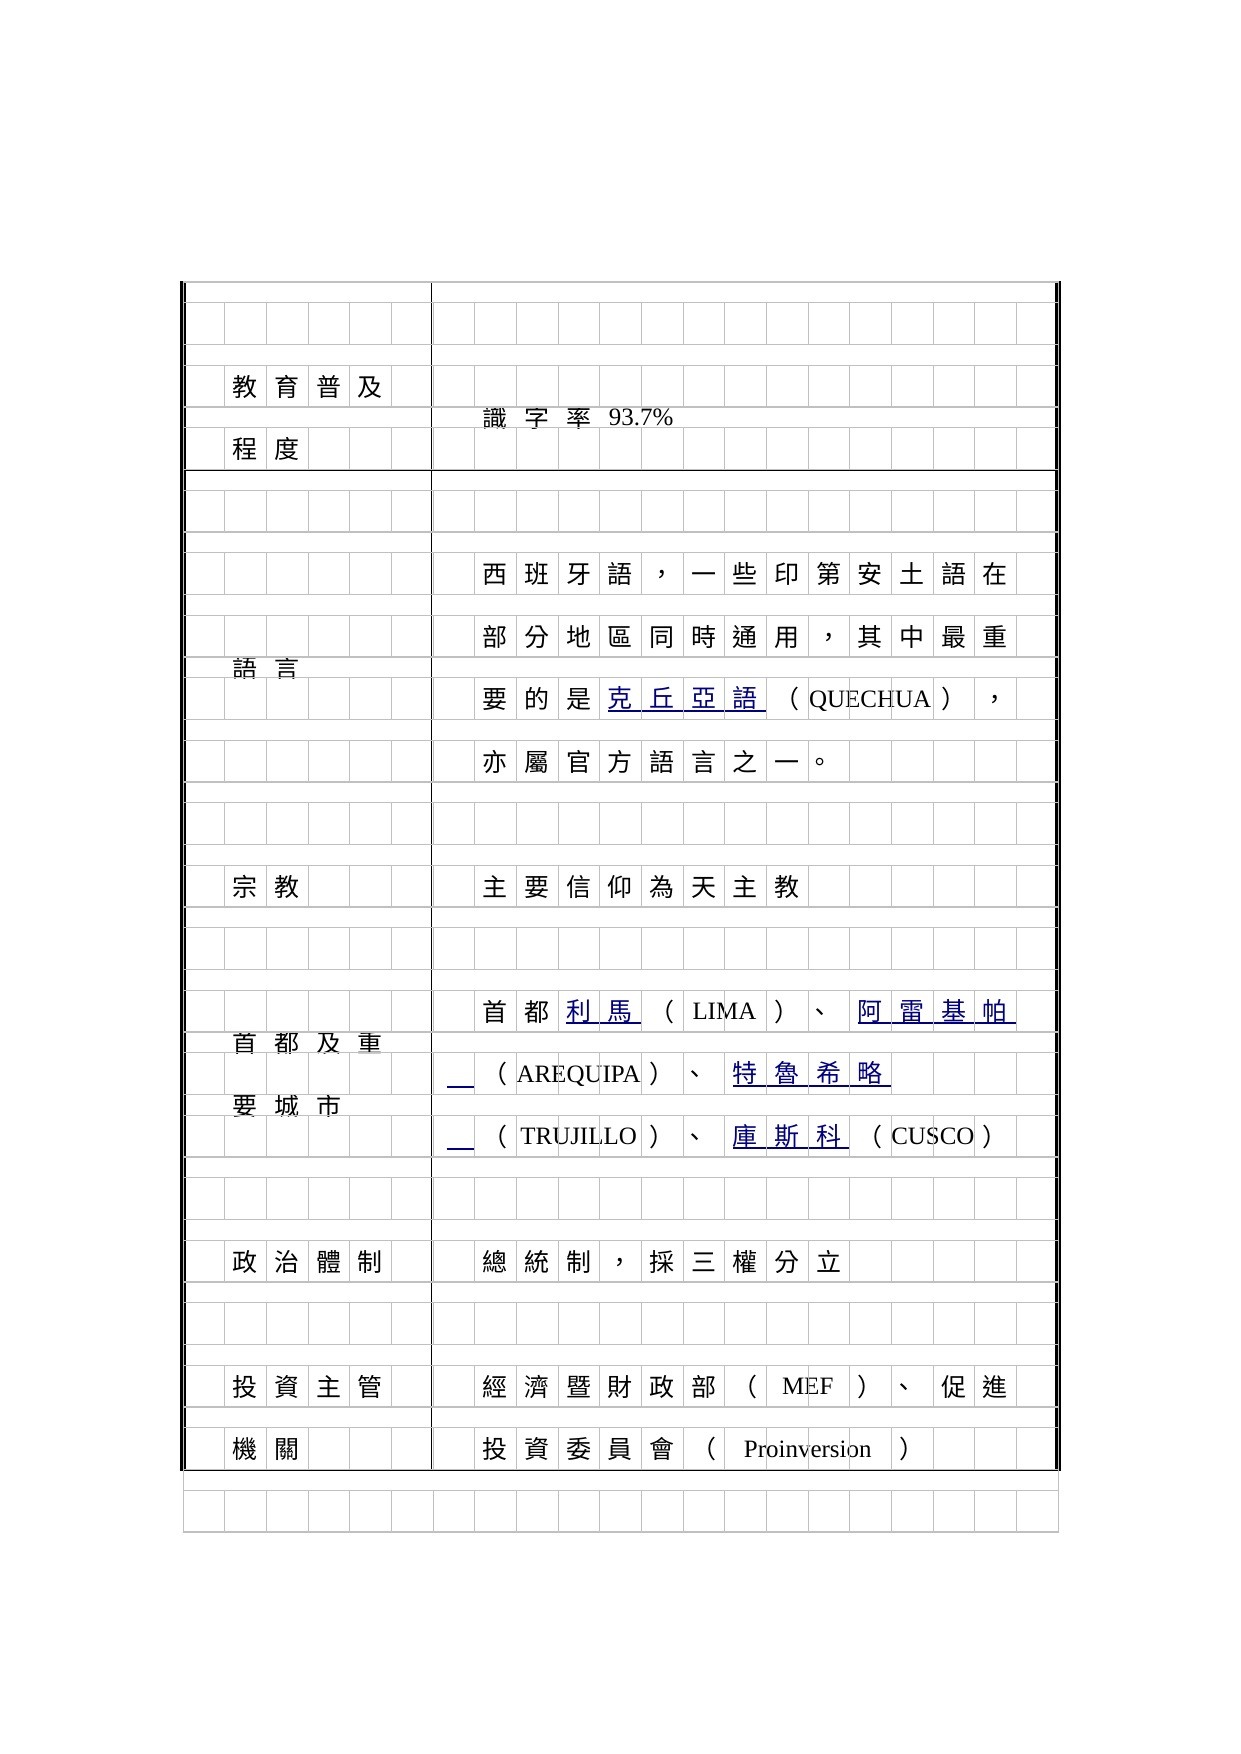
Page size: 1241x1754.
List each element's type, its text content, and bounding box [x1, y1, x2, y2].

table_cell 識字率93.7% [934, 303, 974, 344]
table_cell 西班牙語，一些印第安土語在部分地區同時通用，其中最重要的是克丘亞語（QUECHUA），亦屬官方語言之一。 [975, 616, 1016, 656]
table_cell [267, 1303, 308, 1344]
table_cell 首都利馬（LIMA）、阿雷基帕（AREQUIPA）、特魯希略（TRUJILLO）、庫斯科（CUSCO） [559, 1053, 599, 1094]
table_cell 首都及重要城市 [309, 928, 349, 969]
table_cell [975, 866, 1016, 906]
table_cell 西班牙語，一些印第安土語在部分地區同時通用，其中最重要的是克丘亞語（QUECHUA），亦屬官方語言之一。 [475, 553, 516, 594]
table_cell 西班牙語，一些印第安土語在部分地區同時通用，其中最重要的是克丘亞語（QUECHUA），亦屬官方語言之一。 [767, 678, 808, 719]
table_cell [350, 1303, 391, 1344]
table_cell [892, 803, 933, 844]
table_cell 語言 [186, 491, 224, 531]
table_cell 首都利馬（LIMA）、阿雷基帕（AREQUIPA）、特魯希略（TRUJILLO）、庫斯科（CUSCO） [1017, 928, 1055, 969]
table_cell 西班牙語，一些印第安土語在部分地區同時通用，其中最重要的是克丘亞語（QUECHUA），亦屬官方語言之一。 [934, 678, 974, 719]
table_cell [684, 803, 724, 844]
table_cell [225, 1178, 266, 1219]
table_cell 經濟暨財政部（MEF）、促進投資委員會（Proinversion） [600, 1366, 641, 1406]
table_cell [934, 866, 974, 906]
table_cell 三 [684, 1241, 724, 1281]
table_cell 首都及重要城市 [267, 928, 308, 969]
table_cell 西班牙語，一些印第安土語在部分地區同時通用，其中最重要的是克丘亞語（QUECHUA），亦屬官方語言之一。 [892, 616, 933, 656]
table_cell 首都利馬（LIMA）、阿雷基帕（AREQUIPA）、特魯希略（TRUJILLO）、庫斯科（CUSCO） [517, 1053, 558, 1094]
table_cell 首都利馬（LIMA）、阿雷基帕（AREQUIPA）、特魯希略（TRUJILLO）、庫斯科（CUSCO） [559, 928, 599, 969]
table_cell 首都利馬（LIMA）、阿雷基帕（AREQUIPA）、特魯希略（TRUJILLO）、庫斯科（CUSCO） [642, 1116, 683, 1156]
table_cell 經濟暨財政部（MEF）、促進投資委員會（Proinversion） [684, 1366, 724, 1406]
table_cell [392, 866, 431, 906]
table_cell 語言 [350, 678, 391, 719]
table_cell 識字率93.7% [434, 366, 474, 406]
table_cell 首都及重要城市 [186, 1116, 224, 1156]
table_cell [186, 783, 431, 802]
table_cell [186, 845, 431, 865]
table_cell 首都利馬（LIMA）、阿雷基帕（AREQUIPA）、特魯希略（TRUJILLO）、庫斯科（CUSCO） [475, 928, 516, 969]
table_cell 西班牙語，一些印第安土語在部分地區同時通用，其中最重要的是克丘亞語（QUECHUA），亦屬官方語言之一。 [559, 678, 599, 719]
table_cell 識字率93.7% [559, 366, 599, 406]
table_cell 制 [350, 1241, 391, 1281]
table_cell [892, 1178, 933, 1219]
table_cell 教 [225, 366, 266, 406]
table_cell 西班牙語，一些印第安土語在部分地區同時通用，其中最重要的是克丘亞語（QUECHUA），亦屬官方語言之一。 [600, 741, 641, 781]
table_cell [434, 866, 474, 906]
table_cell 識字率93.7% [432, 283, 1055, 302]
table_cell 識字率93.7% [767, 303, 808, 344]
table_cell 西班牙語，一些印第安土語在部分地區同時通用，其中最重要的是克丘亞語（QUECHUA），亦屬官方語言之一。 [559, 741, 599, 781]
table_cell 語言 [267, 616, 308, 656]
table_cell 識字率93.7% [934, 366, 974, 406]
table_cell [432, 1220, 1055, 1240]
table_cell 育 [267, 366, 308, 406]
table_cell 首都及重要城市 [186, 928, 224, 969]
table_cell 首都利馬（LIMA）、阿雷基帕（AREQUIPA）、特魯希略（TRUJILLO）、庫斯科（CUSCO） [600, 991, 641, 1022]
table_cell 西班牙語，一些印第安土語在部分地區同時通用，其中最重要的是克丘亞語（QUECHUA），亦屬官方語言之一。 [600, 616, 641, 656]
table_cell 首都及重要城市 [186, 1033, 243, 1052]
table_cell [475, 803, 516, 844]
table_cell 西班牙語，一些印第安土語在部分地區同時通用，其中最重要的是克丘亞語（QUECHUA），亦屬官方語言之一。 [475, 741, 516, 781]
table_cell 西班牙語，一些印第安土語在部分地區同時通用，其中最重要的是克丘亞語（QUECHUA），亦屬官方語言之一。 [600, 553, 641, 594]
table_cell 識字率93.7% [892, 303, 933, 344]
table_cell [392, 428, 431, 469]
table_cell [309, 303, 349, 344]
table_cell 識字率93.7% [432, 408, 500, 427]
table_cell 首都利馬（LIMA）、阿雷基帕（AREQUIPA）、特魯希略（TRUJILLO）、庫斯科（CUSCO） [432, 1095, 1055, 1115]
table_cell 識字率93.7% [809, 303, 849, 344]
table_cell 首都利馬（LIMA）、阿雷基帕（AREQUIPA）、特魯希略（TRUJILLO）、庫斯科（CUSCO） [725, 1116, 766, 1156]
table_cell 語言 [309, 678, 349, 719]
table_cell 普 [309, 366, 349, 406]
table_cell 識字率93.7% [975, 303, 1016, 344]
table_cell 識字率93.7% [934, 428, 974, 469]
table_cell 西班牙語，一些印第安土語在部分地區同時通用，其中最重要的是克丘亞語（QUECHUA），亦屬官方語言之一。 [850, 616, 891, 656]
table_cell [1017, 1241, 1055, 1281]
table_cell 關 [267, 1428, 308, 1469]
table_cell 首都利馬（LIMA）、阿雷基帕（AREQUIPA）、特魯希略（TRUJILLO）、庫斯科（CUSCO） [642, 928, 683, 969]
table_cell 西班牙語，一些印第安土語在部分地區同時通用，其中最重要的是克丘亞語（QUECHUA），亦屬官方語言之一。 [642, 678, 683, 710]
table_cell 西班牙語，一些印第安土語在部分地區同時通用，其中最重要的是克丘亞語（QUECHUA），亦屬官方語言之一。 [432, 658, 1055, 677]
table_cell 首都及重要城市 [225, 1116, 266, 1156]
table_cell 經濟暨財政部（MEF）、促進投資委員會（Proinversion） [432, 1283, 1055, 1302]
table_cell 西班牙語，一些印第安土語在部分地區同時通用，其中最重要的是克丘亞語（QUECHUA），亦屬官方語言之一。 [725, 491, 766, 531]
table_cell [350, 1428, 391, 1469]
table_cell 經濟暨財政部（MEF）、促進投資委員會（Proinversion） [559, 1366, 599, 1406]
table_cell 首都利馬（LIMA）、阿雷基帕（AREQUIPA）、特魯希略（TRUJILLO）、庫斯科（CUSCO） [684, 1053, 724, 1094]
table_cell 西班牙語，一些印第安土語在部分地區同時通用，其中最重要的是克丘亞語（QUECHUA），亦屬官方語言之一。 [559, 553, 599, 594]
table_cell 首都利馬（LIMA）、阿雷基帕（AREQUIPA）、特魯希略（TRUJILLO）、庫斯科（CUSCO） [850, 1116, 891, 1156]
table_cell [309, 1303, 349, 1344]
table_cell 投 [225, 1366, 266, 1406]
table_cell 西班牙語，一些印第安土語在部分地區同時通用，其中最重要的是克丘亞語（QUECHUA），亦屬官方語言之一。 [517, 491, 558, 531]
table_cell [186, 303, 224, 344]
table_cell 語言 [309, 741, 349, 781]
table_cell 首都利馬（LIMA）、阿雷基帕（AREQUIPA）、特魯希略（TRUJILLO）、庫斯科（CUSCO） [517, 991, 558, 1031]
table_cell 首都利馬（LIMA）、阿雷基帕（AREQUIPA）、特魯希略（TRUJILLO）、庫斯科（CUSCO） [432, 970, 1055, 990]
table_cell [725, 803, 766, 844]
table_cell 分 [767, 1241, 808, 1281]
table_cell [642, 1178, 683, 1219]
table_cell 首都及重要城市 [267, 1116, 308, 1156]
table_cell [350, 1178, 391, 1219]
table_cell 教 [267, 866, 308, 906]
table_cell 經濟暨財政部（MEF）、促進投資委員會（Proinversion） [850, 1428, 891, 1469]
table_cell 經濟暨財政部（MEF）、促進投資委員會（Proinversion） [475, 1303, 516, 1344]
table_cell 經濟暨財政部（MEF）、促進投資委員會（Proinversion） [934, 1303, 974, 1344]
table_cell [850, 1241, 891, 1281]
table_cell 仰 [600, 866, 641, 906]
table_cell 經濟暨財政部（MEF）、促進投資委員會（Proinversion） [517, 1428, 558, 1469]
table_cell 首都及重要城市 [225, 928, 266, 969]
table_cell [767, 803, 808, 844]
table_cell 經濟暨財政部（MEF）、促進投資委員會（Proinversion） [725, 1428, 766, 1469]
table_cell 西班牙語，一些印第安土語在部分地區同時通用，其中最重要的是克丘亞語（QUECHUA），亦屬官方語言之一。 [767, 741, 808, 781]
table_cell 語言 [350, 616, 391, 656]
table_cell [975, 1178, 1016, 1219]
table_cell 西班牙語，一些印第安土語在部分地區同時通用，其中最重要的是克丘亞語（QUECHUA），亦屬官方語言之一。 [934, 616, 974, 656]
table_cell 西班牙語，一些印第安土語在部分地區同時通用，其中最重要的是克丘亞語（QUECHUA），亦屬官方語言之一。 [642, 616, 683, 656]
table_cell 經濟暨財政部（MEF）、促進投資委員會（Proinversion） [475, 1428, 516, 1469]
table_cell 首都利馬（LIMA）、阿雷基帕（AREQUIPA）、特魯希略（TRUJILLO）、庫斯科（CUSCO） [850, 928, 891, 969]
table_cell 主 [309, 1366, 349, 1406]
table_cell [934, 1178, 974, 1219]
table_cell 識字率93.7% [432, 345, 1055, 365]
table_cell 首都利馬（LIMA）、阿雷基帕（AREQUIPA）、特魯希略（TRUJILLO）、庫斯科（CUSCO） [432, 908, 1055, 927]
table_cell [475, 1178, 516, 1219]
table_cell 語言 [392, 553, 431, 594]
table_cell 首都利馬（LIMA）、阿雷基帕（AREQUIPA）、特魯希略（TRUJILLO）、庫斯科（CUSCO） [559, 991, 599, 1031]
table_cell 首都利馬（LIMA）、阿雷基帕（AREQUIPA）、特魯希略（TRUJILLO）、庫斯科（CUSCO） [434, 1116, 474, 1156]
table_cell 首都及重要城市 [392, 928, 431, 969]
table_cell 西班牙語，一些印第安土語在部分地區同時通用，其中最重要的是克丘亞語（QUECHUA），亦屬官方語言之一。 [1017, 553, 1055, 594]
table_cell 西班牙語，一些印第安土語在部分地區同時通用，其中最重要的是克丘亞語（QUECHUA），亦屬官方語言之一。 [432, 533, 1055, 552]
table_cell 語言 [225, 678, 266, 719]
table_cell 語言 [267, 491, 308, 531]
table_cell [559, 1178, 599, 1219]
table_cell 西班牙語，一些印第安土語在部分地區同時通用，其中最重要的是克丘亞語（QUECHUA），亦屬官方語言之一。 [642, 741, 683, 781]
table_cell 立 [809, 1241, 849, 1281]
table_cell [392, 1241, 431, 1281]
table_cell 語言 [267, 553, 308, 594]
table_cell [434, 1178, 474, 1219]
table_cell 西班牙語，一些印第安土語在部分地區同時通用，其中最重要的是克丘亞語（QUECHUA），亦屬官方語言之一。 [684, 491, 724, 531]
table_cell 首都利馬（LIMA）、阿雷基帕（AREQUIPA）、特魯希略（TRUJILLO）、庫斯科（CUSCO） [684, 928, 724, 969]
table_cell 西班牙語，一些印第安土語在部分地區同時通用，其中最重要的是克丘亞語（QUECHUA），亦屬官方語言之一。 [975, 491, 1016, 531]
table_cell [434, 1241, 474, 1281]
table_cell 天 [684, 866, 724, 906]
table_cell 識字率93.7% [642, 366, 683, 406]
table_cell 識字率93.7% [600, 303, 641, 344]
table_cell [434, 803, 474, 844]
table_cell [186, 1178, 224, 1219]
table_cell 首都利馬（LIMA）、阿雷基帕（AREQUIPA）、特魯希略（TRUJILLO）、庫斯科（CUSCO） [432, 1033, 1055, 1052]
table_cell 首都利馬（LIMA）、阿雷基帕（AREQUIPA）、特魯希略（TRUJILLO）、庫斯科（CUSCO） [850, 1053, 891, 1085]
table_cell 機 [225, 1428, 266, 1469]
table_cell 首都及重要城市 [309, 991, 349, 1031]
table_cell 西班牙語，一些印第安土語在部分地區同時通用，其中最重要的是克丘亞語（QUECHUA），亦屬官方語言之一。 [725, 553, 766, 594]
table_cell 識字率93.7% [434, 428, 474, 469]
table_cell 語言 [392, 491, 431, 531]
table_cell 識字率93.7% [975, 366, 1016, 406]
table_cell 西班牙語，一些印第安土語在部分地區同時通用，其中最重要的是克丘亞語（QUECHUA），亦屬官方語言之一。 [1017, 678, 1055, 719]
table_cell 首都利馬（LIMA）、阿雷基帕（AREQUIPA）、特魯希略（TRUJILLO）、庫斯科（CUSCO） [642, 991, 683, 1031]
table_cell 採 [642, 1241, 683, 1281]
table_cell [892, 866, 933, 906]
table_cell 經濟暨財政部（MEF）、促進投資委員會（Proinversion） [767, 1428, 808, 1469]
table_cell 西班牙語，一些印第安土語在部分地區同時通用，其中最重要的是克丘亞語（QUECHUA），亦屬官方語言之一。 [475, 616, 516, 656]
table_cell 識字率93.7% [725, 366, 766, 406]
table_cell 體 [309, 1241, 349, 1281]
table_cell 首都利馬（LIMA）、阿雷基帕（AREQUIPA）、特魯希略（TRUJILLO）、庫斯科（CUSCO） [767, 1053, 808, 1085]
table_cell [186, 1303, 224, 1344]
table_cell 首都利馬（LIMA）、阿雷基帕（AREQUIPA）、特魯希略（TRUJILLO）、庫斯科（CUSCO） [975, 1053, 1016, 1094]
table_cell 西班牙語，一些印第安土語在部分地區同時通用，其中最重要的是克丘亞語（QUECHUA），亦屬官方語言之一。 [517, 553, 558, 594]
table_cell [725, 1178, 766, 1219]
table_cell 首都及重要城市 [225, 1053, 266, 1094]
table_cell 首都利馬（LIMA）、阿雷基帕（AREQUIPA）、特魯希略（TRUJILLO）、庫斯科（CUSCO） [725, 1053, 766, 1094]
table_cell 首都利馬（LIMA）、阿雷基帕（AREQUIPA）、特魯希略（TRUJILLO）、庫斯科（CUSCO） [809, 928, 849, 969]
table_cell 首都利馬（LIMA）、阿雷基帕（AREQUIPA）、特魯希略（TRUJILLO）、庫斯科（CUSCO） [475, 1116, 516, 1156]
table_cell 語言 [225, 741, 266, 781]
table_cell 首都利馬（LIMA）、阿雷基帕（AREQUIPA）、特魯希略（TRUJILLO）、庫斯科（CUSCO） [809, 1116, 849, 1147]
table_cell [892, 1241, 933, 1281]
table_cell [1017, 1178, 1055, 1219]
table_cell [392, 803, 431, 844]
table_cell 經濟暨財政部（MEF）、促進投資委員會（Proinversion） [767, 1366, 808, 1406]
table_cell [186, 1241, 224, 1281]
table_cell [600, 1178, 641, 1219]
table_cell 首都及重要城市 [186, 991, 224, 1031]
table_cell 首都利馬（LIMA）、阿雷基帕（AREQUIPA）、特魯希略（TRUJILLO）、庫斯科（CUSCO） [975, 991, 1016, 1022]
table_cell 語言 [186, 678, 224, 719]
table_cell 經濟暨財政部（MEF）、促進投資委員會（Proinversion） [684, 1303, 724, 1344]
table_cell 西班牙語，一些印第安土語在部分地區同時通用，其中最重要的是克丘亞語（QUECHUA），亦屬官方語言之一。 [892, 553, 933, 594]
table_cell [350, 428, 391, 469]
table_cell 統 [517, 1241, 558, 1281]
table_cell [850, 1178, 891, 1219]
table_cell 經濟暨財政部（MEF）、促進投資委員會（Proinversion） [559, 1428, 599, 1469]
table_cell 資 [267, 1366, 308, 1406]
table_cell 西班牙語，一些印第安土語在部分地區同時通用，其中最重要的是克丘亞語（QUECHUA），亦屬官方語言之一。 [559, 491, 599, 531]
table_cell 識字率93.7% [892, 366, 933, 406]
table_cell 西班牙語，一些印第安土語在部分地區同時通用，其中最重要的是克丘亞語（QUECHUA），亦屬官方語言之一。 [809, 741, 849, 781]
table_cell [186, 1345, 431, 1365]
table_cell 語言 [186, 533, 431, 552]
table_cell [392, 366, 431, 406]
table_cell [186, 1366, 224, 1406]
table_cell 西班牙語，一些印第安土語在部分地區同時通用，其中最重要的是克丘亞語（QUECHUA），亦屬官方語言之一。 [517, 678, 558, 719]
table_cell 首都利馬（LIMA）、阿雷基帕（AREQUIPA）、特魯希略（TRUJILLO）、庫斯科（CUSCO） [892, 928, 933, 969]
table_cell 首都利馬（LIMA）、阿雷基帕（AREQUIPA）、特魯希略（TRUJILLO）、庫斯科（CUSCO） [434, 1053, 474, 1094]
table_cell 教 [767, 866, 808, 906]
table_cell 語言 [225, 616, 266, 656]
table_cell [934, 1241, 974, 1281]
table_cell 首都及重要城市 [333, 1033, 368, 1052]
table_cell 西班牙語，一些印第安土語在部分地區同時通用，其中最重要的是克丘亞語（QUECHUA），亦屬官方語言之一。 [432, 720, 1055, 740]
table_cell [309, 1178, 349, 1219]
table_cell 為 [642, 866, 683, 906]
table_cell 西班牙語，一些印第安土語在部分地區同時通用，其中最重要的是克丘亞語（QUECHUA），亦屬官方語言之一。 [642, 553, 683, 594]
table_cell 首都及重要城市 [225, 991, 266, 1031]
table_cell [350, 303, 391, 344]
table_cell 識字率93.7% [642, 428, 683, 469]
table_cell 經濟暨財政部（MEF）、促進投資委員會（Proinversion） [809, 1428, 849, 1469]
table_cell 識字率93.7% [517, 303, 558, 344]
table_cell 西班牙語，一些印第安土語在部分地區同時通用，其中最重要的是克丘亞語（QUECHUA），亦屬官方語言之一。 [892, 491, 933, 531]
table_cell [809, 803, 849, 844]
table_cell 經濟暨財政部（MEF）、促進投資委員會（Proinversion） [809, 1303, 849, 1344]
table_cell 西班牙語，一些印第安土語在部分地區同時通用，其中最重要的是克丘亞語（QUECHUA），亦屬官方語言之一。 [767, 491, 808, 531]
table_cell 首都及重要城市 [392, 1053, 431, 1094]
table_cell [350, 866, 391, 906]
table_cell [600, 803, 641, 844]
table_cell 識字率93.7% [600, 366, 641, 406]
table_cell [186, 1283, 431, 1302]
table_cell 首都利馬（LIMA）、阿雷基帕（AREQUIPA）、特魯希略（TRUJILLO）、庫斯科（CUSCO） [642, 1053, 683, 1094]
table_cell 語言 [392, 678, 431, 719]
table_cell 經濟暨財政部（MEF）、促進投資委員會（Proinversion） [975, 1366, 1016, 1406]
table_cell 識字率93.7% [850, 303, 891, 344]
table_cell 主 [475, 866, 516, 906]
table_cell 首都利馬（LIMA）、阿雷基帕（AREQUIPA）、特魯希略（TRUJILLO）、庫斯科（CUSCO） [934, 991, 974, 1022]
table_cell 語言 [186, 595, 431, 615]
table_cell 治 [267, 1241, 308, 1281]
table_cell 經濟暨財政部（MEF）、促進投資委員會（Proinversion） [934, 1366, 974, 1406]
table_cell 權 [725, 1241, 766, 1281]
table_cell 首都利馬（LIMA）、阿雷基帕（AREQUIPA）、特魯希略（TRUJILLO）、庫斯科（CUSCO） [475, 1053, 516, 1094]
table_cell 首都利馬（LIMA）、阿雷基帕（AREQUIPA）、特魯希略（TRUJILLO）、庫斯科（CUSCO） [600, 928, 641, 969]
table_cell [850, 866, 891, 906]
table_cell 西班牙語，一些印第安土語在部分地區同時通用，其中最重要的是克丘亞語（QUECHUA），亦屬官方語言之一。 [850, 553, 891, 594]
table_cell 首都及重要城市 [350, 991, 391, 1031]
table_cell [186, 1158, 431, 1177]
table_cell 經濟暨財政部（MEF）、促進投資委員會（Proinversion） [600, 1428, 641, 1469]
table_cell 首都利馬（LIMA）、阿雷基帕（AREQUIPA）、特魯希略（TRUJILLO）、庫斯科（CUSCO） [975, 1116, 1016, 1156]
table_cell 西班牙語，一些印第安土語在部分地區同時通用，其中最重要的是克丘亞語（QUECHUA），亦屬官方語言之一。 [1017, 491, 1055, 531]
table_cell 經濟暨財政部（MEF）、促進投資委員會（Proinversion） [934, 1428, 974, 1469]
table_cell 首都利馬（LIMA）、阿雷基帕（AREQUIPA）、特魯希略（TRUJILLO）、庫斯科（CUSCO） [1017, 1116, 1055, 1156]
table_cell 西班牙語，一些印第安土語在部分地區同時通用，其中最重要的是克丘亞語（QUECHUA），亦屬官方語言之一。 [850, 741, 891, 781]
table_cell 經濟暨財政部（MEF）、促進投資委員會（Proinversion） [432, 1408, 1055, 1427]
table_cell [186, 366, 224, 406]
table_cell 語言 [186, 741, 224, 781]
table_cell 首都及重要城市 [329, 1095, 431, 1115]
table_cell [934, 803, 974, 844]
table_cell 經濟暨財政部（MEF）、促進投資委員會（Proinversion） [725, 1366, 766, 1406]
table_cell 語言 [186, 720, 431, 740]
table_cell [392, 1366, 431, 1406]
table_cell [392, 1303, 431, 1344]
table_cell 首都利馬（LIMA）、阿雷基帕（AREQUIPA）、特魯希略（TRUJILLO）、庫斯科（CUSCO） [1017, 1053, 1055, 1094]
table_cell 語言 [186, 553, 224, 594]
table_cell 經濟暨財政部（MEF）、促進投資委員會（Proinversion） [642, 1303, 683, 1344]
table_cell 首都利馬（LIMA）、阿雷基帕（AREQUIPA）、特魯希略（TRUJILLO）、庫斯科（CUSCO） [892, 1116, 933, 1156]
table_cell 首都利馬（LIMA）、阿雷基帕（AREQUIPA）、特魯希略（TRUJILLO）、庫斯科（CUSCO） [1017, 991, 1055, 1031]
table_cell 語言 [225, 491, 266, 531]
table_cell 西班牙語，一些印第安土語在部分地區同時通用，其中最重要的是克丘亞語（QUECHUA），亦屬官方語言之一。 [684, 678, 724, 710]
table_cell [517, 1178, 558, 1219]
table_cell 識字率93.7% [809, 428, 849, 469]
table_cell 首都利馬（LIMA）、阿雷基帕（AREQUIPA）、特魯希略（TRUJILLO）、庫斯科（CUSCO） [850, 991, 891, 1031]
table_cell 西班牙語，一些印第安土語在部分地區同時通用，其中最重要的是克丘亞語（QUECHUA），亦屬官方語言之一。 [975, 553, 1016, 594]
table_cell 要 [517, 866, 558, 906]
table_cell 識字率93.7% [1017, 428, 1055, 469]
table_cell 經濟暨財政部（MEF）、促進投資委員會（Proinversion） [975, 1303, 1016, 1344]
table_cell 西班牙語，一些印第安土語在部分地區同時通用，其中最重要的是克丘亞語（QUECHUA），亦屬官方語言之一。 [475, 491, 516, 531]
table_cell 識字率93.7% [767, 428, 808, 469]
table_cell 西班牙語，一些印第安土語在部分地區同時通用，其中最重要的是克丘亞語（QUECHUA），亦屬官方語言之一。 [809, 616, 849, 656]
table_cell 識字率93.7% [725, 428, 766, 469]
table_cell 西班牙語，一些印第安土語在部分地區同時通用，其中最重要的是克丘亞語（QUECHUA），亦屬官方語言之一。 [684, 741, 724, 781]
table_cell [1017, 803, 1055, 844]
table_cell 首都利馬（LIMA）、阿雷基帕（AREQUIPA）、特魯希略（TRUJILLO）、庫斯科（CUSCO） [767, 991, 808, 1031]
table_cell 制 [559, 1241, 599, 1281]
table_cell 首都及重要城市 [186, 1095, 242, 1115]
table_cell 西班牙語，一些印第安土語在部分地區同時通用，其中最重要的是克丘亞語（QUECHUA），亦屬官方語言之一。 [934, 491, 974, 531]
table_cell 識字率93.7% [475, 303, 516, 344]
table_cell 政 [225, 1241, 266, 1281]
table_cell 首都及重要城市 [309, 1053, 349, 1094]
table_cell 西班牙語，一些印第安土語在部分地區同時通用，其中最重要的是克丘亞語（QUECHUA），亦屬官方語言之一。 [432, 595, 1055, 615]
table_cell 識字率93.7% [975, 428, 1016, 469]
table_cell 識字率93.7% [1017, 303, 1055, 344]
table_cell 經濟暨財政部（MEF）、促進投資委員會（Proinversion） [559, 1303, 599, 1344]
table_cell 西班牙語，一些印第安土語在部分地區同時通用，其中最重要的是克丘亞語（QUECHUA），亦屬官方語言之一。 [892, 678, 933, 719]
table_cell 語言 [350, 491, 391, 531]
table_cell 識字率93.7% [517, 366, 558, 406]
table_cell 西班牙語，一些印第安土語在部分地區同時通用，其中最重要的是克丘亞語（QUECHUA），亦屬官方語言之一。 [767, 553, 808, 594]
table_cell 首都利馬（LIMA）、阿雷基帕（AREQUIPA）、特魯希略（TRUJILLO）、庫斯科（CUSCO） [892, 1053, 933, 1094]
table_cell 識字率93.7% [892, 428, 933, 469]
table_cell 西班牙語，一些印第安土語在部分地區同時通用，其中最重要的是克丘亞語（QUECHUA），亦屬官方語言之一。 [809, 553, 849, 594]
table_cell 識字率93.7% [501, 408, 1055, 427]
table_cell 識字率93.7% [434, 303, 474, 344]
table_cell 經濟暨財政部（MEF）、促進投資委員會（Proinversion） [517, 1303, 558, 1344]
table_cell 首都及重要城市 [281, 1033, 289, 1052]
table_cell 經濟暨財政部（MEF）、促進投資委員會（Proinversion） [600, 1303, 641, 1344]
table_cell 經濟暨財政部（MEF）、促進投資委員會（Proinversion） [1017, 1303, 1055, 1344]
table_cell [225, 303, 266, 344]
table_cell 經濟暨財政部（MEF）、促進投資委員會（Proinversion） [1017, 1366, 1055, 1406]
table_cell 識字率93.7% [475, 366, 516, 406]
table_cell 西班牙語，一些印第安土語在部分地區同時通用，其中最重要的是克丘亞語（QUECHUA），亦屬官方語言之一。 [934, 741, 974, 781]
table_cell 首都利馬（LIMA）、阿雷基帕（AREQUIPA）、特魯希略（TRUJILLO）、庫斯科（CUSCO） [475, 991, 516, 1031]
table_cell 西班牙語，一些印第安土語在部分地區同時通用，其中最重要的是克丘亞語（QUECHUA），亦屬官方語言之一。 [517, 741, 558, 781]
table_cell [186, 1428, 224, 1469]
table_cell 語言 [350, 741, 391, 781]
table_cell 西班牙語，一些印第安土語在部分地區同時通用，其中最重要的是克丘亞語（QUECHUA），亦屬官方語言之一。 [434, 678, 474, 719]
table_cell 語言 [267, 678, 308, 719]
table_cell 總 [475, 1241, 516, 1281]
table_cell 語言 [392, 741, 431, 781]
table_cell [350, 803, 391, 844]
table_cell 首都利馬（LIMA）、阿雷基帕（AREQUIPA）、特魯希略（TRUJILLO）、庫斯科（CUSCO） [517, 928, 558, 969]
table_cell 西班牙語，一些印第安土語在部分地區同時通用，其中最重要的是克丘亞語（QUECHUA），亦屬官方語言之一。 [642, 491, 683, 531]
table_cell 識字率93.7% [809, 366, 849, 406]
table_cell 主 [725, 866, 766, 906]
table_cell 首都利馬（LIMA）、阿雷基帕（AREQUIPA）、特魯希略（TRUJILLO）、庫斯科（CUSCO） [600, 1116, 641, 1156]
table_cell 首都利馬（LIMA）、阿雷基帕（AREQUIPA）、特魯希略（TRUJILLO）、庫斯科（CUSCO） [559, 1116, 599, 1156]
table_cell 識字率93.7% [600, 428, 641, 469]
table_cell 經濟暨財政部（MEF）、促進投資委員會（Proinversion） [1017, 1428, 1055, 1469]
table_cell [642, 803, 683, 844]
table_cell 西班牙語，一些印第安土語在部分地區同時通用，其中最重要的是克丘亞語（QUECHUA），亦屬官方語言之一。 [684, 553, 724, 594]
table_cell 西班牙語，一些印第安土語在部分地區同時通用，其中最重要的是克丘亞語（QUECHUA），亦屬官方語言之一。 [1017, 741, 1055, 781]
table_cell 識字率93.7% [767, 366, 808, 406]
table_cell 經濟暨財政部（MEF）、促進投資委員會（Proinversion） [892, 1428, 933, 1469]
table_cell 西班牙語，一些印第安土語在部分地區同時通用，其中最重要的是克丘亞語（QUECHUA），亦屬官方語言之一。 [809, 678, 849, 719]
table_cell 西班牙語，一些印第安土語在部分地區同時通用，其中最重要的是克丘亞語（QUECHUA），亦屬官方語言之一。 [1017, 616, 1055, 656]
table_cell [186, 428, 224, 469]
table_cell 識字率93.7% [684, 366, 724, 406]
table_cell 首都及重要城市 [370, 1033, 431, 1052]
table_cell [559, 803, 599, 844]
table_cell [309, 866, 349, 906]
table_cell 西班牙語，一些印第安土語在部分地區同時通用，其中最重要的是克丘亞語（QUECHUA），亦屬官方語言之一。 [725, 741, 766, 781]
table_cell [186, 408, 431, 427]
table_cell 首都利馬（LIMA）、阿雷基帕（AREQUIPA）、特魯希略（TRUJILLO）、庫斯科（CUSCO） [684, 1116, 724, 1156]
table_cell 首都利馬（LIMA）、阿雷基帕（AREQUIPA）、特魯希略（TRUJILLO）、庫斯科（CUSCO） [975, 928, 1016, 969]
table_cell [975, 1241, 1016, 1281]
table_cell 首都利馬（LIMA）、阿雷基帕（AREQUIPA）、特魯希略（TRUJILLO）、庫斯科（CUSCO） [809, 1053, 849, 1085]
table_cell [186, 1220, 431, 1240]
table_cell 識字率93.7% [850, 428, 891, 469]
table_cell 首都利馬（LIMA）、阿雷基帕（AREQUIPA）、特魯希略（TRUJILLO）、庫斯科（CUSCO） [892, 991, 933, 1022]
table_cell 識字率93.7% [517, 428, 558, 469]
table_cell 首都利馬（LIMA）、阿雷基帕（AREQUIPA）、特魯希略（TRUJILLO）、庫斯科（CUSCO） [809, 991, 849, 1031]
table_cell 經濟暨財政部（MEF）、促進投資委員會（Proinversion） [892, 1366, 933, 1406]
table_cell 語言 [392, 616, 431, 656]
table_cell [186, 345, 431, 365]
table_cell [392, 303, 431, 344]
table_cell [309, 428, 349, 469]
table_cell 經濟暨財政部（MEF）、促進投資委員會（Proinversion） [850, 1303, 891, 1344]
table_cell 首都利馬（LIMA）、阿雷基帕（AREQUIPA）、特魯希略（TRUJILLO）、庫斯科（CUSCO） [934, 1053, 974, 1094]
table_cell 識字率93.7% [725, 303, 766, 344]
table_cell 西班牙語，一些印第安土語在部分地區同時通用，其中最重要的是克丘亞語（QUECHUA），亦屬官方語言之一。 [600, 491, 641, 531]
table_cell 經濟暨財政部（MEF）、促進投資委員會（Proinversion） [434, 1428, 474, 1469]
table_cell [809, 866, 849, 906]
table_cell 首都利馬（LIMA）、阿雷基帕（AREQUIPA）、特魯希略（TRUJILLO）、庫斯科（CUSCO） [934, 928, 974, 969]
table_cell 程 [225, 428, 266, 469]
table_cell 經濟暨財政部（MEF）、促進投資委員會（Proinversion） [725, 1303, 766, 1344]
table_cell 首都利馬（LIMA）、阿雷基帕（AREQUIPA）、特魯希略（TRUJILLO）、庫斯科（CUSCO） [517, 1116, 558, 1156]
table_cell 西班牙語，一些印第安土語在部分地區同時通用，其中最重要的是克丘亞語（QUECHUA），亦屬官方語言之一。 [517, 616, 558, 656]
table_cell 西班牙語，一些印第安土語在部分地區同時通用，其中最重要的是克丘亞語（QUECHUA），亦屬官方語言之一。 [434, 553, 474, 594]
table_cell 西班牙語，一些印第安土語在部分地區同時通用，其中最重要的是克丘亞語（QUECHUA），亦屬官方語言之一。 [434, 491, 474, 531]
table_cell [225, 803, 266, 844]
table_cell 語言 [186, 616, 224, 656]
table_cell 經濟暨財政部（MEF）、促進投資委員會（Proinversion） [475, 1366, 516, 1406]
table_cell [392, 1178, 431, 1219]
table_cell 經濟暨財政部（MEF）、促進投資委員會（Proinversion） [892, 1303, 933, 1344]
table_cell [432, 845, 1055, 865]
table_cell 首都及重要城市 [392, 1116, 431, 1156]
table_cell 西班牙語，一些印第安土語在部分地區同時通用，其中最重要的是克丘亞語（QUECHUA），亦屬官方語言之一。 [725, 678, 766, 710]
table_cell 經濟暨財政部（MEF）、促進投資委員會（Proinversion） [434, 1366, 474, 1406]
table_cell 經濟暨財政部（MEF）、促進投資委員會（Proinversion） [642, 1366, 683, 1406]
table_cell 西班牙語，一些印第安土語在部分地區同時通用，其中最重要的是克丘亞語（QUECHUA），亦屬官方語言之一。 [975, 741, 1016, 781]
table_cell 語言 [350, 553, 391, 594]
table_cell 首都及重要城市 [245, 1033, 281, 1052]
table_cell 首都及重要城市 [325, 1034, 336, 1048]
table_cell 西班牙語，一些印第安土語在部分地區同時通用，其中最重要的是克丘亞語（QUECHUA），亦屬官方語言之一。 [434, 616, 474, 656]
table_cell 語言 [186, 658, 431, 677]
table_cell 首都及重要城市 [350, 1116, 391, 1156]
table_cell 西班牙語，一些印第安土語在部分地區同時通用，其中最重要的是克丘亞語（QUECHUA），亦屬官方語言之一。 [475, 678, 516, 719]
table_cell 首都利馬（LIMA）、阿雷基帕（AREQUIPA）、特魯希略（TRUJILLO）、庫斯科（CUSCO） [767, 928, 808, 969]
table_cell [432, 783, 1055, 802]
table_cell 首都利馬（LIMA）、阿雷基帕（AREQUIPA）、特魯希略（TRUJILLO）、庫斯科（CUSCO） [767, 1116, 808, 1147]
table_cell [186, 866, 224, 906]
table_cell [225, 1303, 266, 1344]
table_cell [267, 303, 308, 344]
table_cell 首都利馬（LIMA）、阿雷基帕（AREQUIPA）、特魯希略（TRUJILLO）、庫斯科（CUSCO） [934, 1116, 974, 1156]
table_cell [517, 803, 558, 844]
table_cell 經濟暨財政部（MEF）、促進投資委員會（Proinversion） [432, 1345, 1055, 1365]
table_cell 首都利馬（LIMA）、阿雷基帕（AREQUIPA）、特魯希略（TRUJILLO）、庫斯科（CUSCO） [434, 928, 474, 969]
table_cell [1017, 866, 1055, 906]
table_cell 首都及重要城市 [293, 1095, 328, 1115]
table_cell 語言 [225, 553, 266, 594]
table_cell 首都利馬（LIMA）、阿雷基帕（AREQUIPA）、特魯希略（TRUJILLO）、庫斯科（CUSCO） [434, 991, 474, 1031]
table_cell 首都及重要城市 [267, 991, 308, 1031]
table_cell 首都及重要城市 [243, 1095, 291, 1115]
table_cell [684, 1178, 724, 1219]
table_cell [309, 803, 349, 844]
table_cell 語言 [309, 553, 349, 594]
table_cell 經濟暨財政部（MEF）、促進投資委員會（Proinversion） [809, 1366, 849, 1406]
table_cell 西班牙語，一些印第安土語在部分地區同時通用，其中最重要的是克丘亞語（QUECHUA），亦屬官方語言之一。 [432, 471, 1055, 490]
table_cell 首都及重要城市 [186, 1053, 224, 1094]
table_cell 首都及重要城市 [267, 1053, 308, 1094]
table_cell 信 [559, 866, 599, 906]
table_cell 西班牙語，一些印第安土語在部分地區同時通用，其中最重要的是克丘亞語（QUECHUA），亦屬官方語言之一。 [892, 741, 933, 781]
table_cell 西班牙語，一些印第安土語在部分地區同時通用，其中最重要的是克丘亞語（QUECHUA），亦屬官方語言之一。 [600, 678, 641, 719]
table_cell 西班牙語，一些印第安土語在部分地區同時通用，其中最重要的是克丘亞語（QUECHUA），亦屬官方語言之一。 [809, 491, 849, 531]
table_cell 經濟暨財政部（MEF）、促進投資委員會（Proinversion） [975, 1428, 1016, 1469]
table_cell 識字率93.7% [642, 303, 683, 344]
table_cell 經濟暨財政部（MEF）、促進投資委員會（Proinversion） [767, 1303, 808, 1344]
table_cell 識字率93.7% [475, 428, 516, 469]
table_cell 西班牙語，一些印第安土語在部分地區同時通用，其中最重要的是克丘亞語（QUECHUA），亦屬官方語言之一。 [559, 616, 599, 656]
table_cell 度 [267, 428, 308, 469]
table_cell 西班牙語，一些印第安土語在部分地區同時通用，其中最重要的是克丘亞語（QUECHUA），亦屬官方語言之一。 [767, 616, 808, 656]
table_cell 首都及重要城市 [186, 908, 431, 927]
table_cell 識字率93.7% [559, 303, 599, 344]
table_cell 經濟暨財政部（MEF）、促進投資委員會（Proinversion） [517, 1366, 558, 1406]
table_cell [186, 283, 431, 302]
table_cell 首都及重要城市 [309, 1116, 349, 1156]
table_cell [432, 1158, 1055, 1177]
table_cell 首都及重要城市 [350, 1053, 391, 1094]
table_cell 首都及重要城市 [350, 928, 391, 969]
table_cell 首都及重要城市 [291, 1033, 323, 1052]
table_cell 西班牙語，一些印第安土語在部分地區同時通用，其中最重要的是克丘亞語（QUECHUA），亦屬官方語言之一。 [725, 616, 766, 656]
table_cell [392, 1428, 431, 1469]
table_cell 首都利馬（LIMA）、阿雷基帕（AREQUIPA）、特魯希略（TRUJILLO）、庫斯科（CUSCO） [684, 991, 724, 1031]
table_cell [767, 1178, 808, 1219]
table_cell 經濟暨財政部（MEF）、促進投資委員會（Proinversion） [434, 1303, 474, 1344]
table_cell 西班牙語，一些印第安土語在部分地區同時通用，其中最重要的是克丘亞語（QUECHUA），亦屬官方語言之一。 [934, 553, 974, 594]
table_cell 首都利馬（LIMA）、阿雷基帕（AREQUIPA）、特魯希略（TRUJILLO）、庫斯科（CUSCO） [725, 928, 766, 969]
table_cell ， [600, 1241, 641, 1281]
table_cell [809, 1178, 849, 1219]
table_cell 首都利馬（LIMA）、阿雷基帕（AREQUIPA）、特魯希略（TRUJILLO）、庫斯科（CUSCO） [600, 1053, 641, 1094]
table_cell [267, 803, 308, 844]
table_cell 語言 [186, 471, 431, 490]
table_cell 西班牙語，一些印第安土語在部分地區同時通用，其中最重要的是克丘亞語（QUECHUA），亦屬官方語言之一。 [434, 741, 474, 781]
table_cell 西班牙語，一些印第安土語在部分地區同時通用，其中最重要的是克丘亞語（QUECHUA），亦屬官方語言之一。 [684, 616, 724, 656]
table_cell 管 [350, 1366, 391, 1406]
table_cell 識字率93.7% [1017, 366, 1055, 406]
table_cell 經濟暨財政部（MEF）、促進投資委員會（Proinversion） [850, 1366, 891, 1406]
table_cell 及 [350, 366, 391, 406]
table_cell 西班牙語，一些印第安土語在部分地區同時通用，其中最重要的是克丘亞語（QUECHUA），亦屬官方語言之一。 [850, 678, 891, 719]
table_cell [309, 1428, 349, 1469]
table_cell 經濟暨財政部（MEF）、促進投資委員會（Proinversion） [642, 1428, 683, 1469]
table_cell 首都及重要城市 [186, 970, 431, 990]
table_cell [975, 803, 1016, 844]
table_cell 識字率93.7% [684, 428, 724, 469]
table_cell 首都利馬（LIMA）、阿雷基帕（AREQUIPA）、特魯希略（TRUJILLO）、庫斯科（CUSCO） [725, 991, 766, 1031]
table_cell [186, 1408, 431, 1427]
table_cell 西班牙語，一些印第安土語在部分地區同時通用，其中最重要的是克丘亞語（QUECHUA），亦屬官方語言之一。 [975, 678, 1016, 719]
table_cell 經濟暨財政部（MEF）、促進投資委員會（Proinversion） [684, 1428, 724, 1469]
table_cell 語言 [309, 491, 349, 531]
table_cell [186, 803, 224, 844]
table_cell 語言 [267, 741, 308, 781]
table_cell 識字率93.7% [559, 428, 599, 469]
table_cell 識字率93.7% [684, 303, 724, 344]
table_cell 語言 [309, 616, 349, 656]
table_cell 識字率93.7% [850, 366, 891, 406]
table_cell 宗 [225, 866, 266, 906]
table_cell 西班牙語，一些印第安土語在部分地區同時通用，其中最重要的是克丘亞語（QUECHUA），亦屬官方語言之一。 [850, 491, 891, 531]
table_cell [850, 803, 891, 844]
table_cell 首都及重要城市 [392, 991, 431, 1031]
table_cell [267, 1178, 308, 1219]
